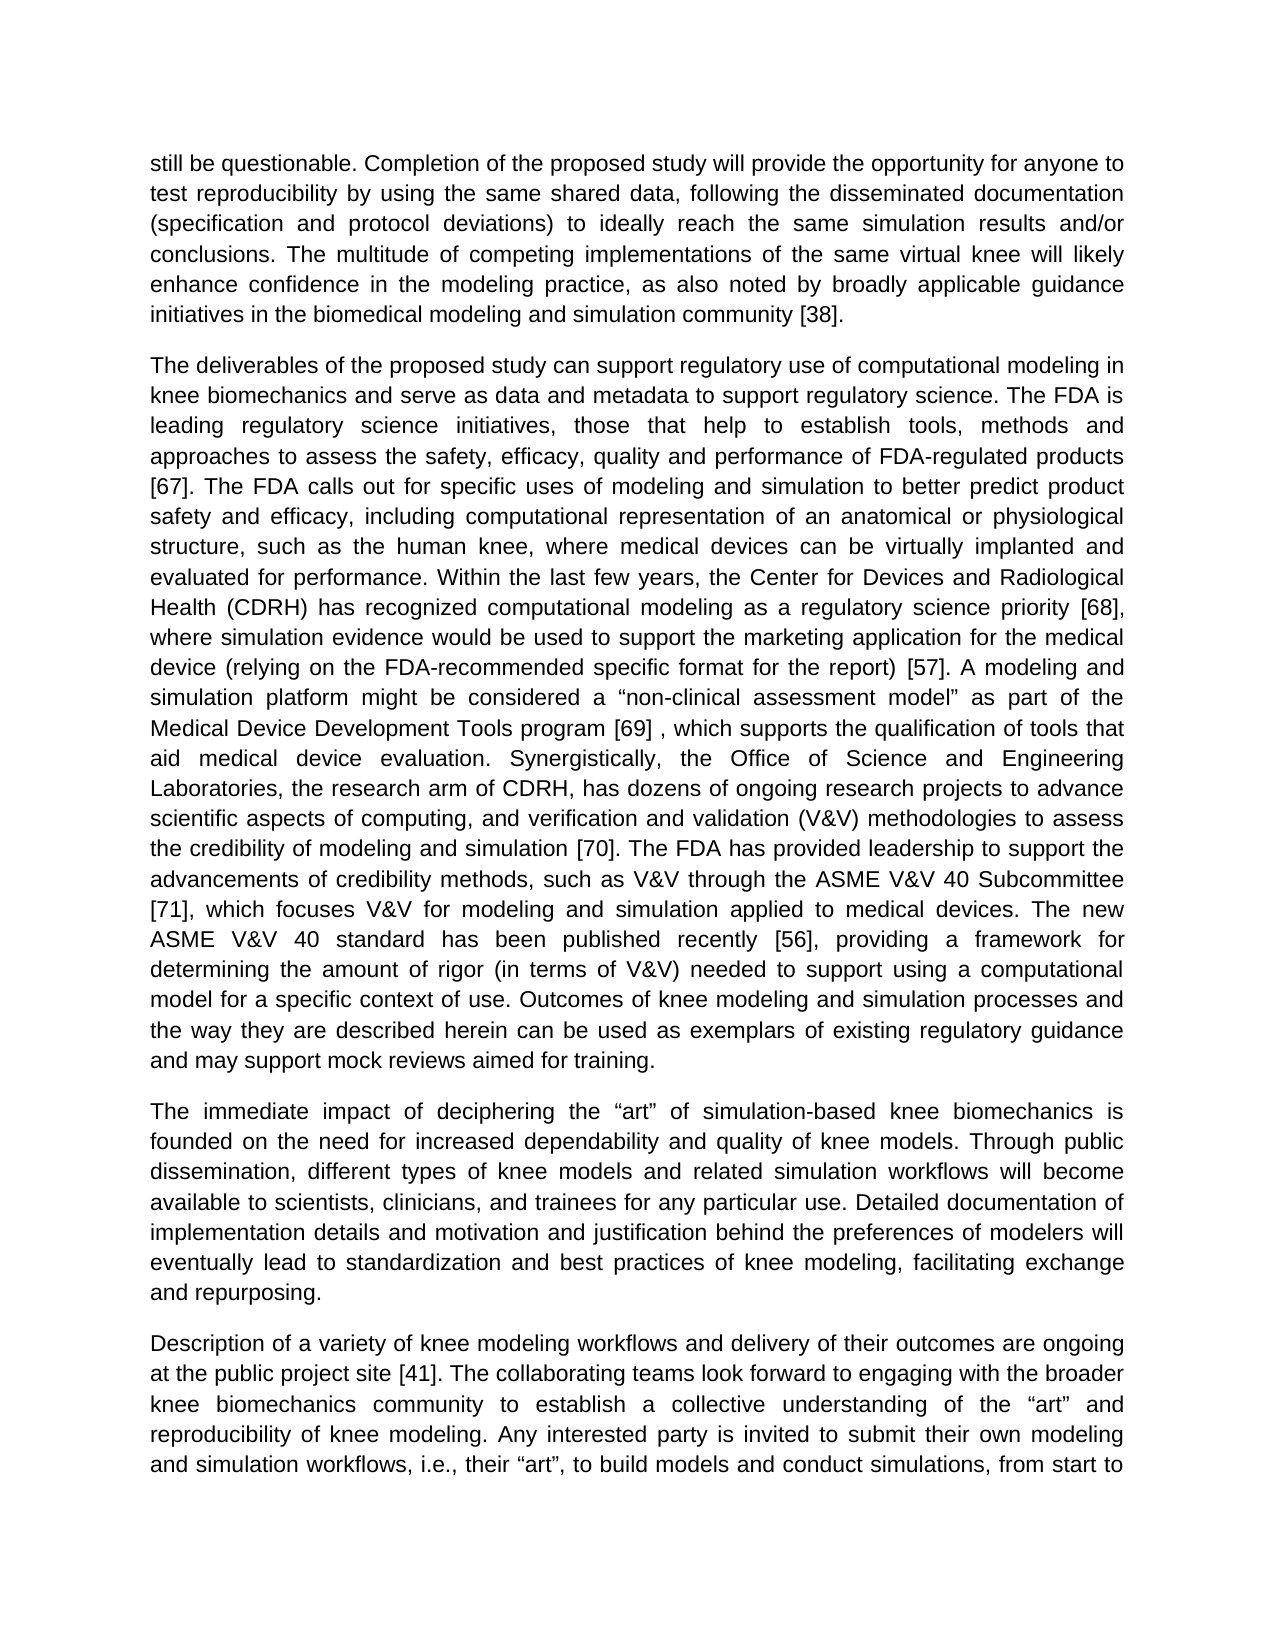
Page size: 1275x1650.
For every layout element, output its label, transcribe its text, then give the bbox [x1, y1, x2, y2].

text The immediate impact of deciphering the “art” of simulation-based knee biomechanics is founded on the need for increased dependability and quality of knee models. Through public dissemination, different types of knee models and related simulation workflows will become available to scientists, clinicians, and trainees for any particular use. Detailed documentation of implementation details and motivation and justification behind the preferences of modelers will eventually lead to standardization and best practices of knee modeling, facilitating exchange and repurposing. [150, 1098, 1125, 1306]
text still be questionable. Completion of the proposed study will provide the opportunity for anyone to test reproducibility by using the same shared data, following the disseminated documentation (specification and protocol deviations) to ideally reach the same simulation results and/or conclusions. The multitude of competing implementations of the same virtual knee will likely enhance confidence in the modeling practice, as also noted by broadly applicable guidance initiatives in the biomedical modeling and simulation community [38]. [150, 150, 1125, 327]
text Description of a variety of knee modeling workflows and delivery of their outcomes are ongoing at the public project site [41]. The collaborating teams look forward to engaging with the broader knee biomechanics community to establish a collective understanding of the “art” and reproducibility of knee modeling. Any interested party is invited to submit their own modeling and simulation workflows, i.e., their “art”, to build models and conduct simulations, from start to [150, 1330, 1125, 1477]
text The deliverables of the proposed study can support regulatory use of computational modeling in knee biomechanics and serve as data and metadata to support regulatory science. The FDA is leading regulatory science initiatives, those that help to establish tools, methods and approaches to assess the safety, efficacy, quality and performance of FDA-regulated products [67]. The FDA calls out for specific uses of modeling and simulation to better predict product safety and efficacy, including computational representation of an anatomical or physiological structure, such as the human knee, where medical devices can be virtually implanted and evaluated for performance. Within the last few years, the Center for Devices and Radiological Health (CDRH) has recognized computational modeling as a regulatory science priority [68], where simulation evidence would be used to support the marketing application for the medical device (relying on the FDA-recommended specific format for the report) [57]. A modeling and simulation platform might be considered a “non-clinical assessment model” as part of the Medical Device Development Tools program [69] , which supports the qualification of tools that aid medical device evaluation. Synergistically, the Office of Science and Engineering Laboratories, the research arm of CDRH, has dozens of ongoing research projects to advance scientific aspects of computing, and verification and validation (V&V) methodologies to assess the credibility of modeling and simulation [70]. The FDA has provided leadership to support the advancements of credibility methods, such as V&V through the ASME V&V 40 Subcommittee [71], which focuses V&V for modeling and simulation applied to medical devices. The new ASME V&V 40 standard has been published recently [56], providing a framework for determining the amount of rigor (in terms of V&V) needed to support using a computational model for a specific context of use. Outcomes of knee modeling and simulation processes and the way they are described herein can be used as exemplars of existing regulatory guidance and may support mock reviews aimed for training. [150, 352, 1125, 1073]
